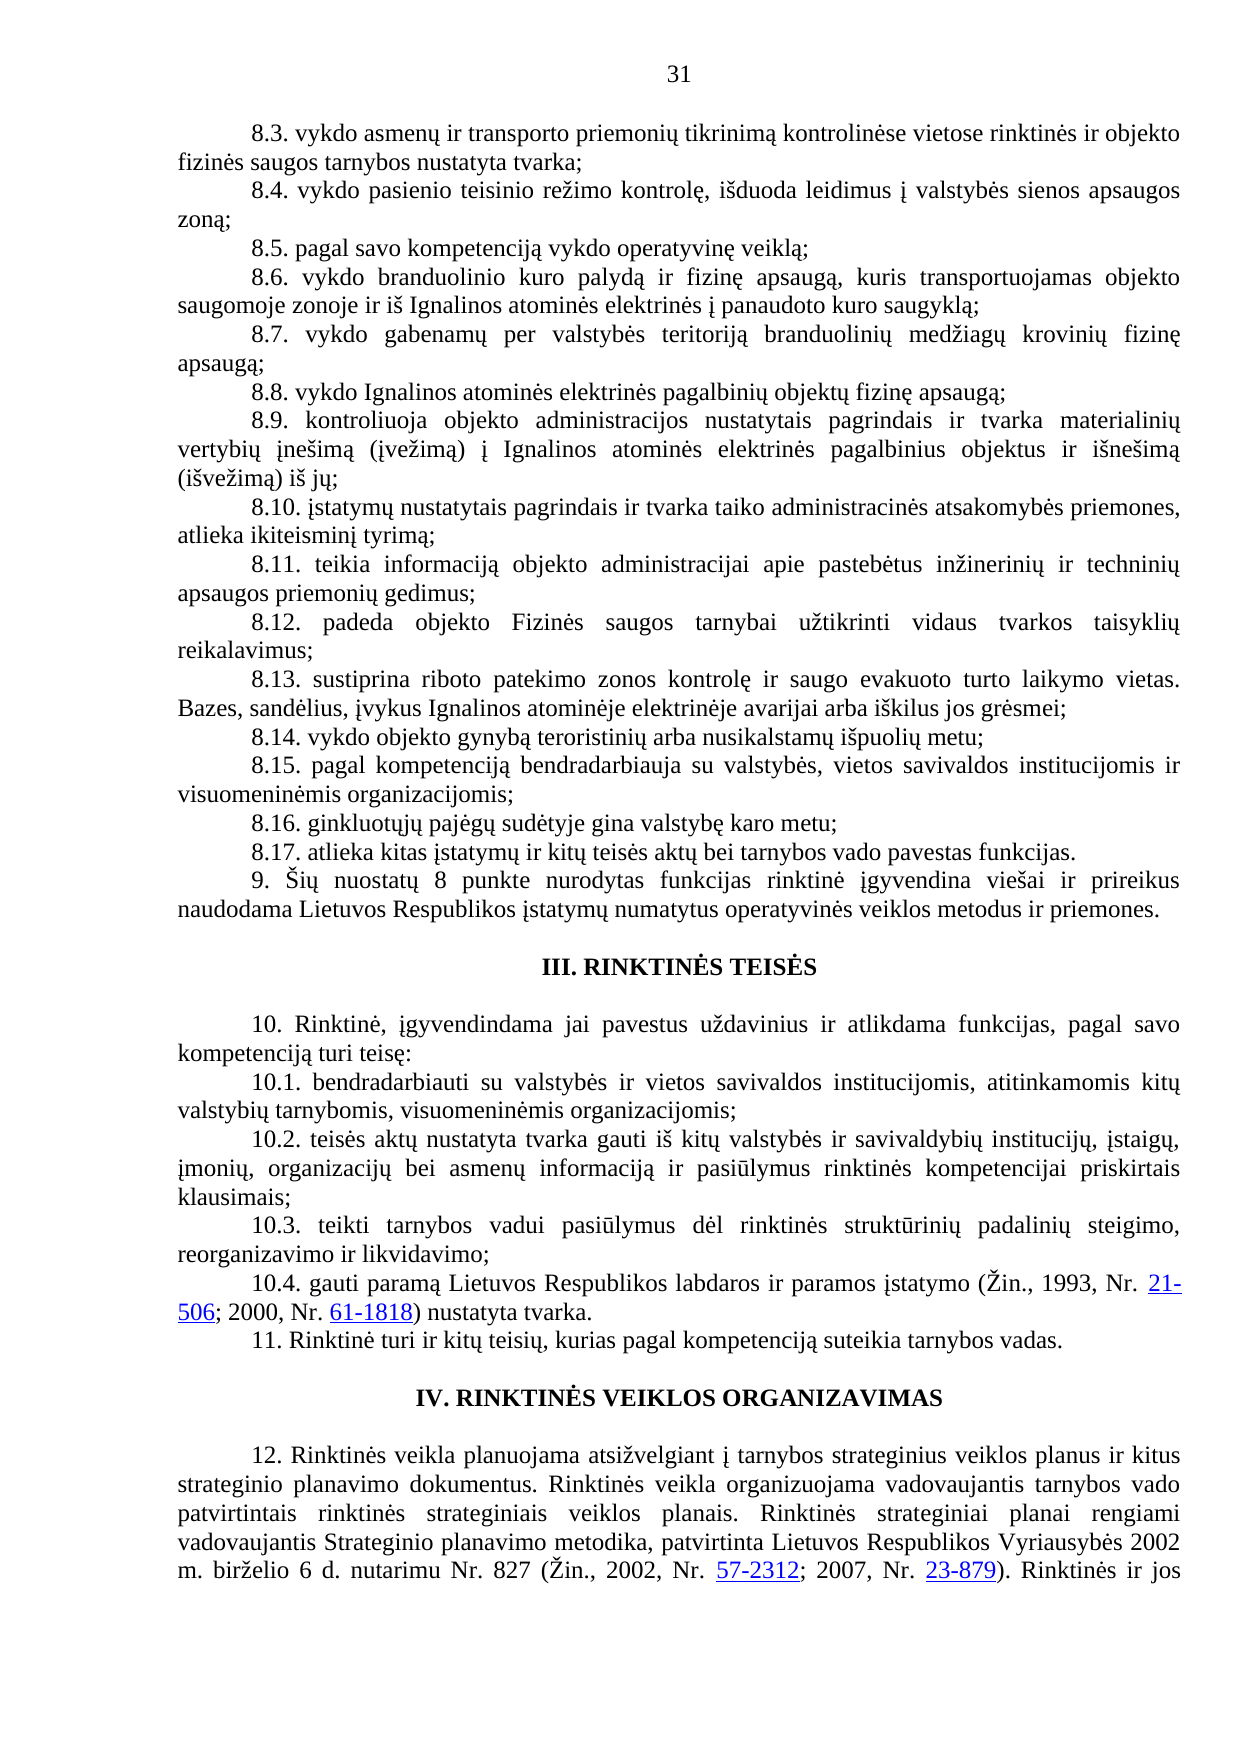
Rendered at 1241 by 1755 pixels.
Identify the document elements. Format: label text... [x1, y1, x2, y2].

text 8.12. padeda objekto Fizinės saugos tarnybai užtikrinti vidaus tvarkos taisyklių reikalavimus; [177, 607, 1181, 664]
text 8.6. vykdo branduolinio kuro palydą ir fizinę apsaugą, kuris transportuojamas objekto saugomoje zonoje ir iš Ignalinos atominės elektrinės į panaudoto kuro saugyklą; [177, 262, 1181, 319]
text 10.2. teisės aktų nustatyta tvarka gauti iš kitų valstybės ir savivaldybių institucijų, įstaigų, įmonių, organizacijų bei asmenų informaciją ir pasiūlymus rinktinės kompetencijai priskirtais klausimais; [177, 1124, 1181, 1211]
text 9. Šių nuostatų 8 punkte nurodytas funkcijas rinktinė įgyvendina viešai ir prireikus naudodama Lietuvos Respublikos įstatymų numatytus operatyvinės veiklos metodus ir priemones. [177, 866, 1181, 923]
text 8.8. vykdo Ignalinos atominės elektrinės pagalbinių objektų fizinę apsaugą; [177, 377, 1181, 406]
text 10.3. teikti tarnybos vadui pasiūlymus dėl rinktinės struktūrinių padalinių steigimo, reorganizavimo ir likvidavimo; [177, 1211, 1181, 1268]
text 8.9. kontroliuoja objekto administracijos nustatytais pagrindais ir tvarka materialinių vertybių įnešimą (įvežimą) į Ignalinos atominės elektrinės pagalbinius objektus ir išnešimą (išvežimą) iš jų; [177, 406, 1181, 492]
text 10.1. bendradarbiauti su valstybės ir vietos savivaldos institucijomis, atitinkamomis kitų valstybių tarnybomis, visuomeninėmis organizacijomis; [177, 1067, 1181, 1124]
text 8.14. vykdo objekto gynybą teroristinių arba nusikalstamų išpuolių metu; [177, 722, 1181, 751]
text 8.17. atlieka kitas įstatymų ir kitų teisės aktų bei tarnybos vado pavestas funkcijas. [177, 837, 1181, 866]
text 11. Rinktinė turi ir kitų teisių, kurias pagal kompetenciją suteikia tarnybos vadas. [177, 1326, 1181, 1354]
text III. RINKTINĖS TEISĖS [177, 952, 1181, 981]
text 8.5. pagal savo kompetenciją vykdo operatyvinę veiklą; [177, 233, 1181, 262]
text 8.3. vykdo asmenų ir transporto priemonių tikrinimą kontrolinėse vietose rinktinės ir objekto fizinės saugos tarnybos nustatyta tvarka; [177, 118, 1181, 176]
text IV. RINKTINĖS VEIKLOS ORGANIZAVIMAS [177, 1383, 1181, 1412]
text 10.4. gauti paramą Lietuvos Respublikos labdaros ir paramos įstatymo (Žin., 1993, Nr. 21-506; 2000, Nr. 61-1818) nustatyta tvarka. [177, 1268, 1181, 1326]
text 8.15. pagal kompetenciją bendradarbiauja su valstybės, vietos savivaldos institucijomis ir visuomeninėmis organizacijomis; [177, 751, 1181, 808]
text 8.13. sustiprina riboto patekimo zonos kontrolę ir saugo evakuoto turto laikymo vietas. Bazes, sandėlius, įvykus Ignalinos atominėje elektrinėje avarijai arba iškilus jos grėsmei; [177, 664, 1181, 722]
text 8.4. vykdo pasienio teisinio režimo kontrolę, išduoda leidimus į valstybės sienos apsaugos zoną; [177, 176, 1181, 233]
text 10. Rinktinė, įgyvendindama jai pavestus uždavinius ir atlikdama funkcijas, pagal savo kompetenciją turi teisę: [177, 1009, 1181, 1067]
text 8.11. teikia informaciją objekto administracijai apie pastebėtus inžinerinių ir techninių apsaugos priemonių gedimus; [177, 549, 1181, 607]
text 12. Rinktinės veikla planuojama atsižvelgiant į tarnybos strateginius veiklos planus ir kitus strateginio planavimo dokumentus. Rinktinės veikla organizuojama vadovaujantis tarnybos vado patvirtintais rinktinės strateginiais veiklos planais. Rinktinės strateginiai planai rengiami vadovaujantis Strateginio planavimo metodika, patvirtinta Lietuvos Respublikos Vyriausybės 2002 m. birželio 6 d. nutarimu Nr. 827 (Žin., 2002, Nr. 57-2312; 2007, Nr. 23-879). Rinktinės ir jos [177, 1441, 1181, 1584]
text 8.10. įstatymų nustatytais pagrindais ir tvarka taiko administracinės atsakomybės priemones, atlieka ikiteisminį tyrimą; [177, 492, 1181, 549]
text 8.16. ginkluotųjų pajėgų sudėtyje gina valstybę karo metu; [177, 808, 1181, 837]
text 8.7. vykdo gabenamų per valstybės teritoriją branduolinių medžiagų krovinių fizinę apsaugą; [177, 319, 1181, 377]
